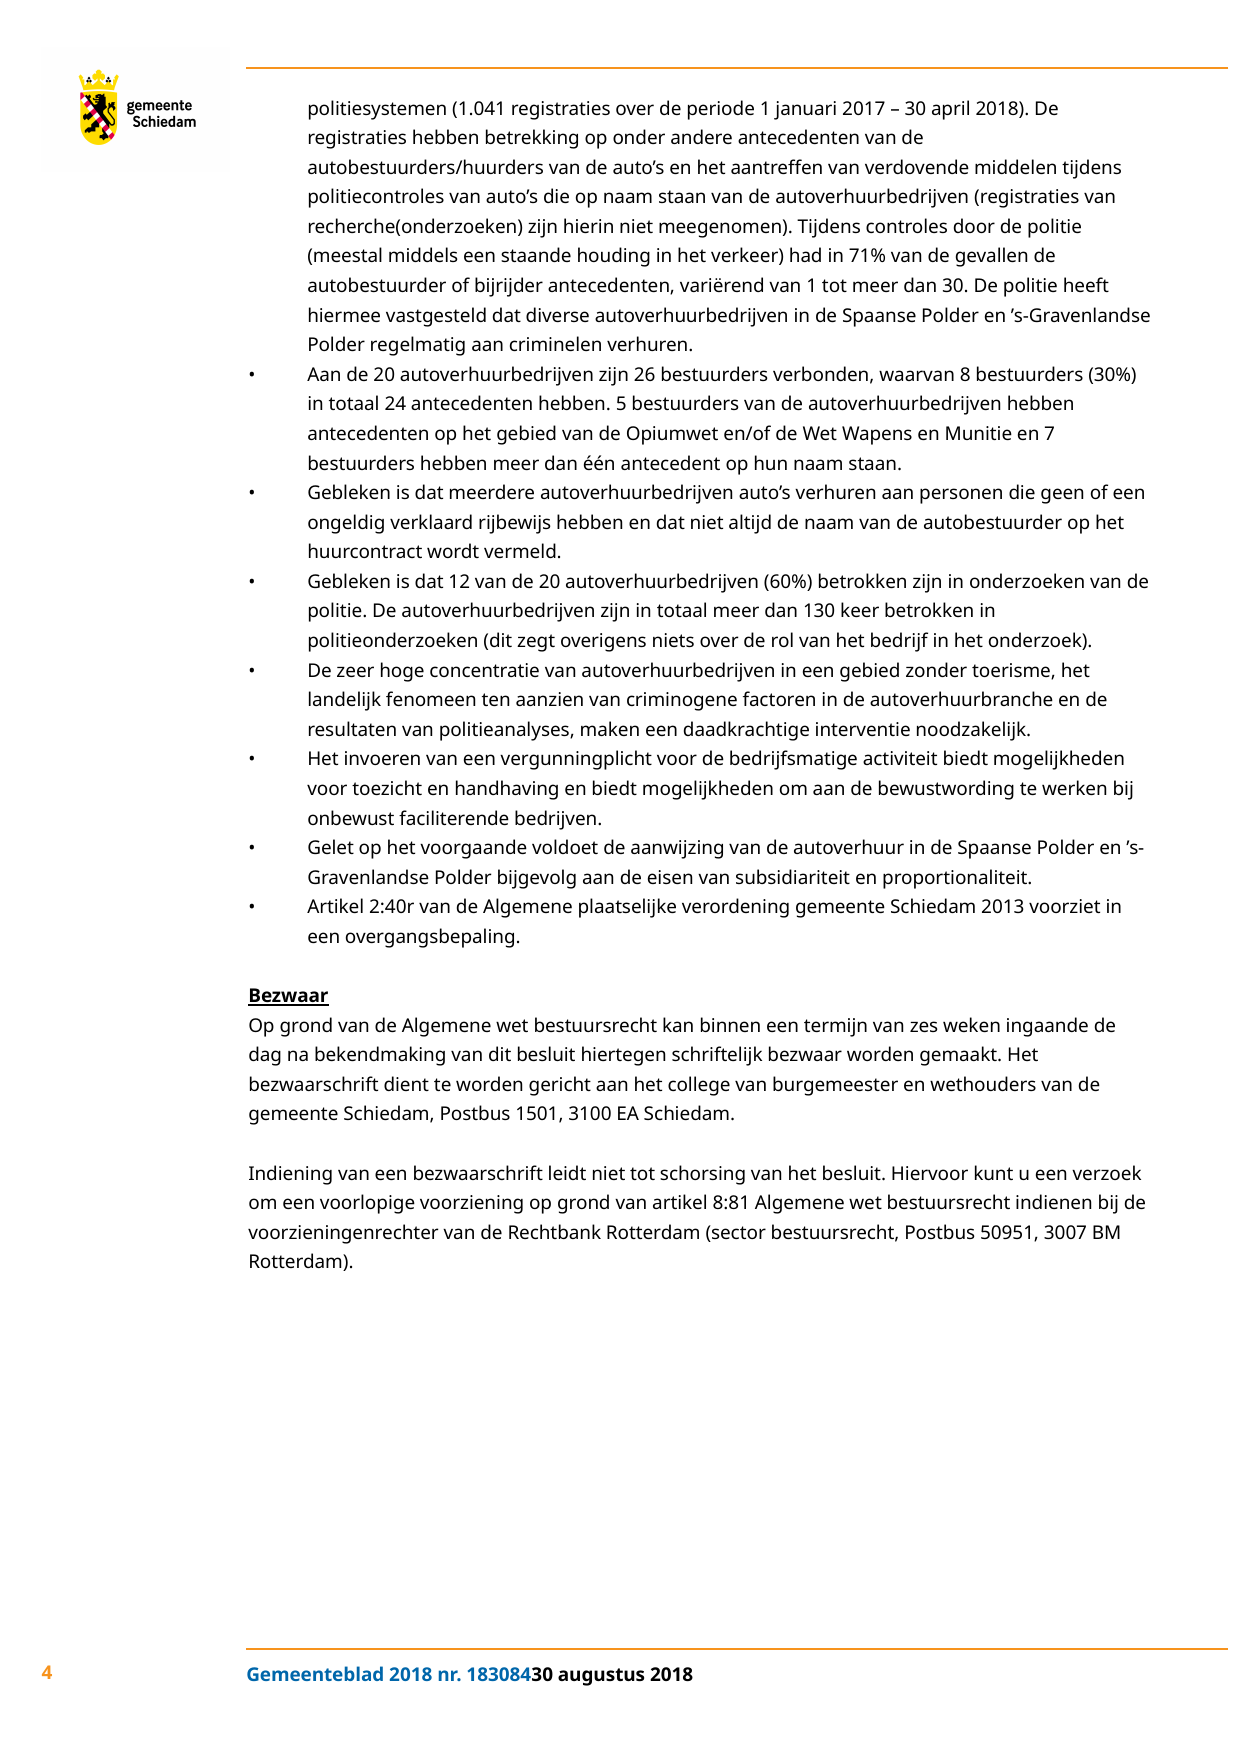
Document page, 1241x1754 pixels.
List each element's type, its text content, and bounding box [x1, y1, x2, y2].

list Het invoeren van een vergunningplicht voor de bedrijfsmatige activiteit biedt mogelijkheden voor toezicht en handhaving en biedt mogelijkheden om aan de bewustwording te werken bij onbewust faciliterende bedrijven. [248, 746, 1152, 831]
list Gelet op het voorgaande voldoet de aanwijzing van de autoverhuur in de Spaanse Polder en ’s-Gravenlandse Polder bijgevolg aan de eisen van subsidiariteit en proportionaliteit. [248, 834, 1152, 890]
list Gebleken is dat meerdere autoverhuurbedrijven auto’s verhuren aan personen die geen of een ongeldig verklaard rijbewijs hebben en dat niet altijd de naam van de autobestuurder op het huurcontract wordt vermeld. [248, 479, 1152, 564]
list Gebleken is dat 12 van de 20 autoverhuurbedrijven (60%) betrokken zijn in onderzoeken van de politie. De autoverhuurbedrijven zijn in totaal meer dan 130 keer betrokken in politieonderzoeken (dit zegt overigens niets over de rol van het bedrijf in het onderzoek). [248, 568, 1152, 653]
list De zeer hoge concentratie van autoverhuurbedrijven in een gebied zonder toerisme, het landelijk fenomeen ten aanzien van criminogene factoren in de autoverhuurbranche en de resultaten van politieanalyses, maken een daadkrachtige interventie noodzakelijk. [248, 657, 1152, 742]
list Aan de 20 autoverhuurbedrijven zijn 26 bestuurders verbonden, waarvan 8 bestuurders (30%) in totaal 24 antecedenten hebben. 5 bestuurders van de autoverhuurbedrijven hebben antecedenten op het gebied van de Opiumwet en/of de Wet Wapens en Munitie en 7 bestuurders hebben meer dan één antecedent op hun naam staan. [248, 361, 1152, 476]
text Indiening van een bezwaarschrift leidt niet tot schorsing van het besluit. Hiervoor kunt u een verzoek om een voorlopige voorziening op grond van artikel 8:81 Algemene wet bestuursrecht indienen bij de voorzieningenrechter van de Rechtbank Rotterdam (sector bestuursrecht, Postbus 50951, 3007 BM Rotterdam). [248, 1160, 1152, 1274]
text Op grond van de Algemene wet bestuursrecht kan binnen een termijn van zes weken ingaande de dag na bekendmaking van dit besluit hiertegen schriftelijk bezwaar worden gemaakt. Het bezwaarschrift dient te worden gericht aan het college van burgemeester en wethouders van de gemeente Schiedam, Postbus 1501, 3100 EA Schiedam. [248, 1012, 1152, 1126]
list Artikel 2:40r van de Algemene plaatselijke verordening gemeente Schiedam 2013 voorziet in een overgangsbepaling. [248, 893, 1152, 949]
picture [41, 47, 231, 172]
text Bezwaar [248, 982, 1152, 1008]
list politiesystemen (1.041 registraties over de periode 1 januari 2017 – 30 april 2018). De registraties hebben betrekking op onder andere antecedenten van de autobestuurders/huurders van de auto’s en het aantreffen van verdovende middelen tijdens politiecontroles van auto’s die op naam staan van de autoverhuurbedrijven (registraties van recherche(onderzoeken) zijn hierin niet meegenomen). Tijdens controles door de politie (meestal middels een staande houding in het verkeer) had in 71% van de gevallen de autobestuurder of bijrijder antecedenten, variërend van 1 tot meer dan 30. De politie heeft hiermee vastgesteld dat diverse autoverhuurbedrijven in de Spaanse Polder en ’s-Gravenlandse Polder regelmatig aan criminelen verhuren. [248, 95, 1152, 357]
